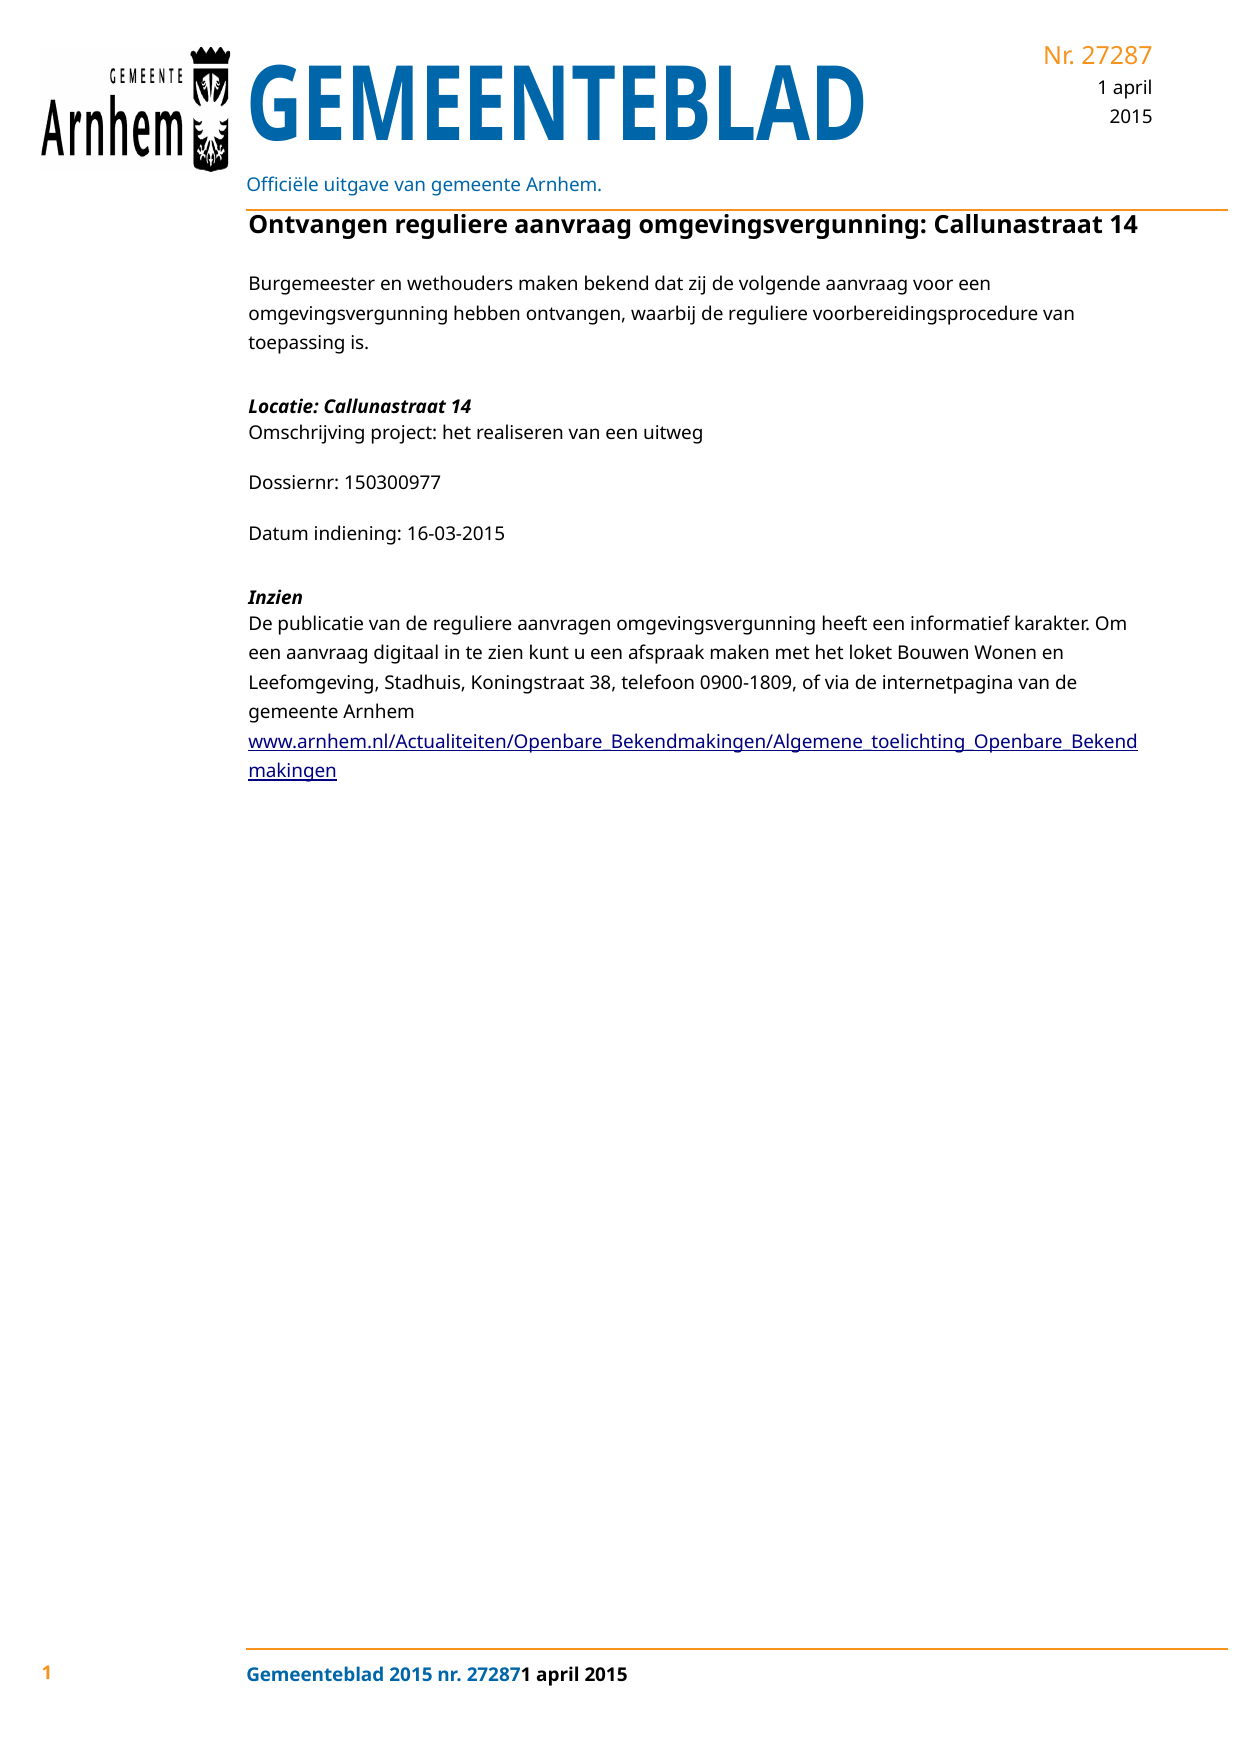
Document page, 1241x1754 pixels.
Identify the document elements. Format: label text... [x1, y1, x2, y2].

text Datum indiening: 16-03-2015 [248, 520, 1152, 546]
text Ontvangen reguliere aanvraag omgevingsvergunning: Callunastraat 14 [248, 211, 1152, 241]
text Burgemeester en wethouders maken bekend dat zij de volgende aanvraag voor een omgevingsvergunning hebben ontvangen, waarbij de reguliere voorbereidingsprocedure van toepassing is. [248, 270, 1152, 355]
text Dossiernr: 150300977 [248, 469, 1152, 495]
picture [41, 47, 231, 172]
text Omschrijving project: het realiseren van een uitweg [248, 419, 1152, 445]
text Inzien [248, 584, 1152, 610]
text Locatie: Callunastraat 14 [248, 393, 1152, 419]
text De publicatie van de reguliere aanvragen omgevingsvergunning heeft een informatief karakter. Om een aanvraag digitaal in te zien kunt u een afspraak maken met het loket Bouwen Wonen en Leefomgeving, Stadhuis, Koningstraat 38, telefoon 0900-1809, of via de internetpagina van de gemeente Arnhem www.arnhem.nl/Actualiteiten/Openbare_Bekendmakingen/Algemene_toelichting_Openbare_Bekendmakingen [248, 610, 1152, 783]
